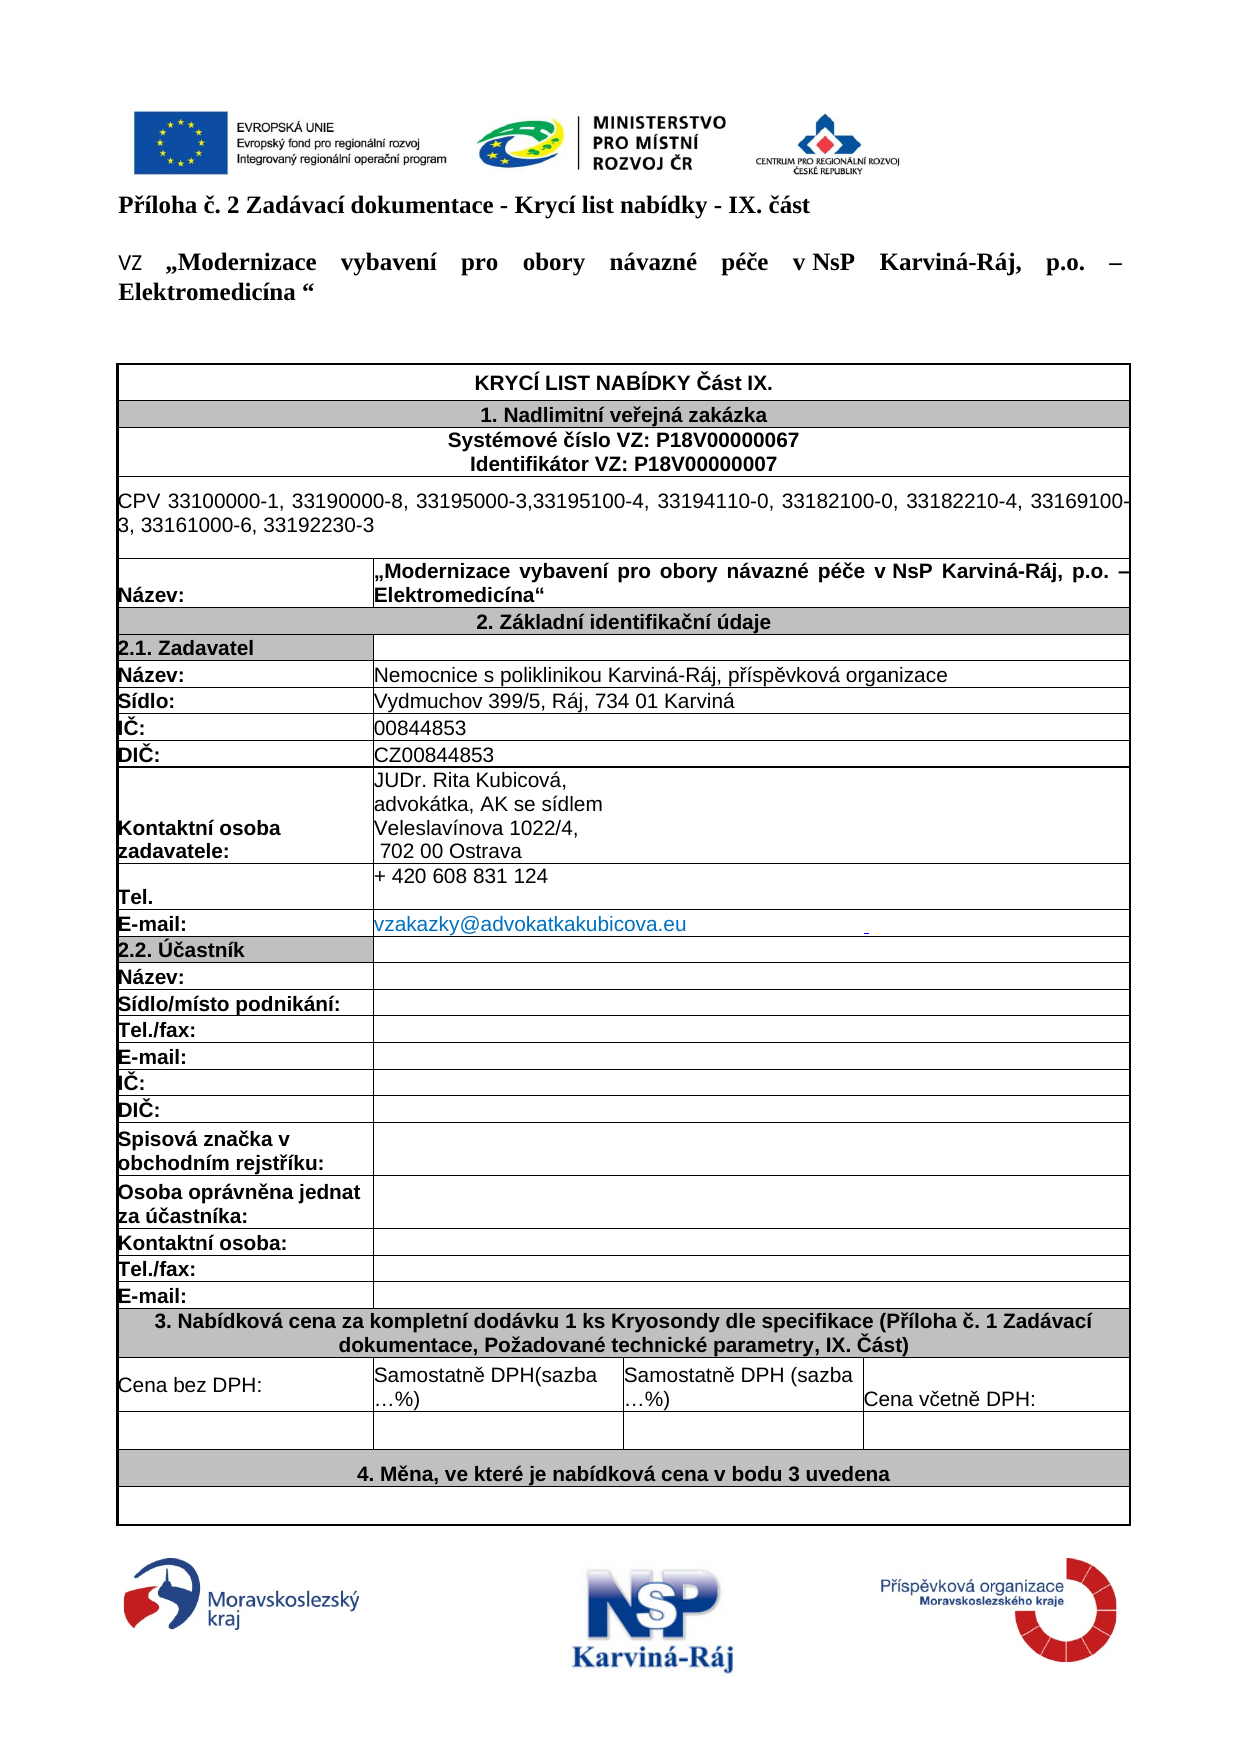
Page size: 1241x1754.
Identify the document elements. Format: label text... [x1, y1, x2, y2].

table_cell 2. Základní identifikační údaje [119, 608, 1129, 634]
table_cell Kontaktní osoba zadavatele: [119, 768, 373, 863]
table_cell [374, 1123, 1129, 1175]
table_cell [374, 1229, 1129, 1254]
table_cell [374, 1412, 623, 1449]
table_cell [374, 1176, 1129, 1228]
table_cell 00844853 [374, 714, 1129, 740]
table_cell Spisová značka v obchodním rejstříku: [119, 1123, 373, 1175]
table_cell [119, 1412, 373, 1449]
table_cell Samostatně DPH(sazba …%) [374, 1358, 623, 1411]
table_cell Název: [119, 559, 373, 607]
table_cell [864, 1412, 1129, 1449]
table_cell [863, 937, 1129, 962]
table_cell [374, 1043, 1129, 1068]
table_cell E-mail: [119, 910, 373, 936]
table_cell Název: [119, 963, 373, 989]
table_cell E-mail: [119, 1043, 373, 1068]
table_cell Tel./fax: [119, 1016, 373, 1042]
table_cell [374, 937, 624, 962]
table_cell [863, 910, 1129, 936]
table_cell [863, 768, 1129, 863]
table_header KRYCÍ LIST NABÍDKY Část IX. [119, 365, 1129, 400]
table_cell [624, 1412, 863, 1449]
table_cell Nemocnice s poliklinikou Karviná-Ráj, příspěvková organizace [374, 661, 1129, 687]
table_cell [624, 937, 863, 962]
table_cell 3. Nabídková cena za kompletní dodávku 1 ks Kryosondy dle specifikace (Příloha č. 1 Zadávací dokumentace, Požadované technické parametry, IX. Část) [119, 1309, 1129, 1357]
table_cell DIČ: [119, 1096, 373, 1122]
table_cell „Modernizace vybavení pro obory návazné péče v NsP Karviná-Ráj, p.o. – Elektromedicína“ [374, 559, 1129, 607]
table_cell [624, 1070, 863, 1095]
table_cell 1. Nadlimitní veřejná zakázka [119, 401, 1129, 427]
table_cell [374, 1096, 1129, 1122]
table_cell [374, 1282, 1129, 1308]
table_cell Cena bez DPH: [119, 1358, 373, 1411]
table_cell IČ: [119, 714, 373, 740]
table_cell 4. Měna, ve které je nabídková cena v bodu 3 uvedena [119, 1450, 1129, 1486]
table_cell [624, 768, 863, 863]
table_cell 2.1. Zadavatel [119, 635, 373, 660]
table_cell CZ00844853 [374, 741, 1129, 766]
table_cell Sídlo/místo podnikání: [119, 990, 373, 1015]
table_cell CPV 33100000-1, 33190000-8, 33195000-3,33195100-4, 33194110-0, 33182100-0, 33182210-4, 33169100-3, 33161000-6, 33192230-3 [119, 477, 1129, 558]
table_cell + 420 608 831 124 [374, 864, 863, 909]
table_cell Samostatně DPH (sazba …%) [624, 1358, 863, 1411]
table_cell Systémové číslo VZ: P18V00000067 Identifikátor VZ: P18V00000007 [119, 428, 1129, 476]
table_cell Tel./fax: [119, 1256, 373, 1281]
table_cell [374, 1256, 1129, 1281]
table_cell Sídlo: [119, 688, 373, 713]
table_cell vzakazky@advokatkakubicova.eu [374, 910, 863, 936]
table_cell [374, 1070, 624, 1095]
table_cell JUDr. Rita Kubicová, advokátka, AK se sídlem Veleslavínova 1022/4, 702 00 Ostrava [374, 768, 624, 863]
table_cell Osoba oprávněna jednat za účastníka: [119, 1176, 373, 1228]
table_cell 2.2. Účastník [119, 937, 373, 962]
table_cell Vydmuchov 399/5, Ráj, 734 01 Karviná [374, 688, 1129, 713]
table_cell [374, 990, 1129, 1015]
table_cell IČ: [119, 1070, 373, 1095]
table_cell [374, 635, 1129, 660]
table_cell [374, 963, 1129, 989]
table_cell Tel. [119, 864, 373, 909]
table_cell Kontaktní osoba: [119, 1229, 373, 1254]
table_cell Cena včetně DPH: [864, 1358, 1129, 1411]
table_cell [119, 1487, 1129, 1524]
table_cell DIČ: [119, 741, 373, 766]
table_cell [374, 1016, 1129, 1042]
table_cell E-mail: [119, 1282, 373, 1308]
table_cell [863, 1070, 1129, 1095]
table_cell [863, 864, 1129, 909]
table_cell Název: [119, 661, 373, 687]
